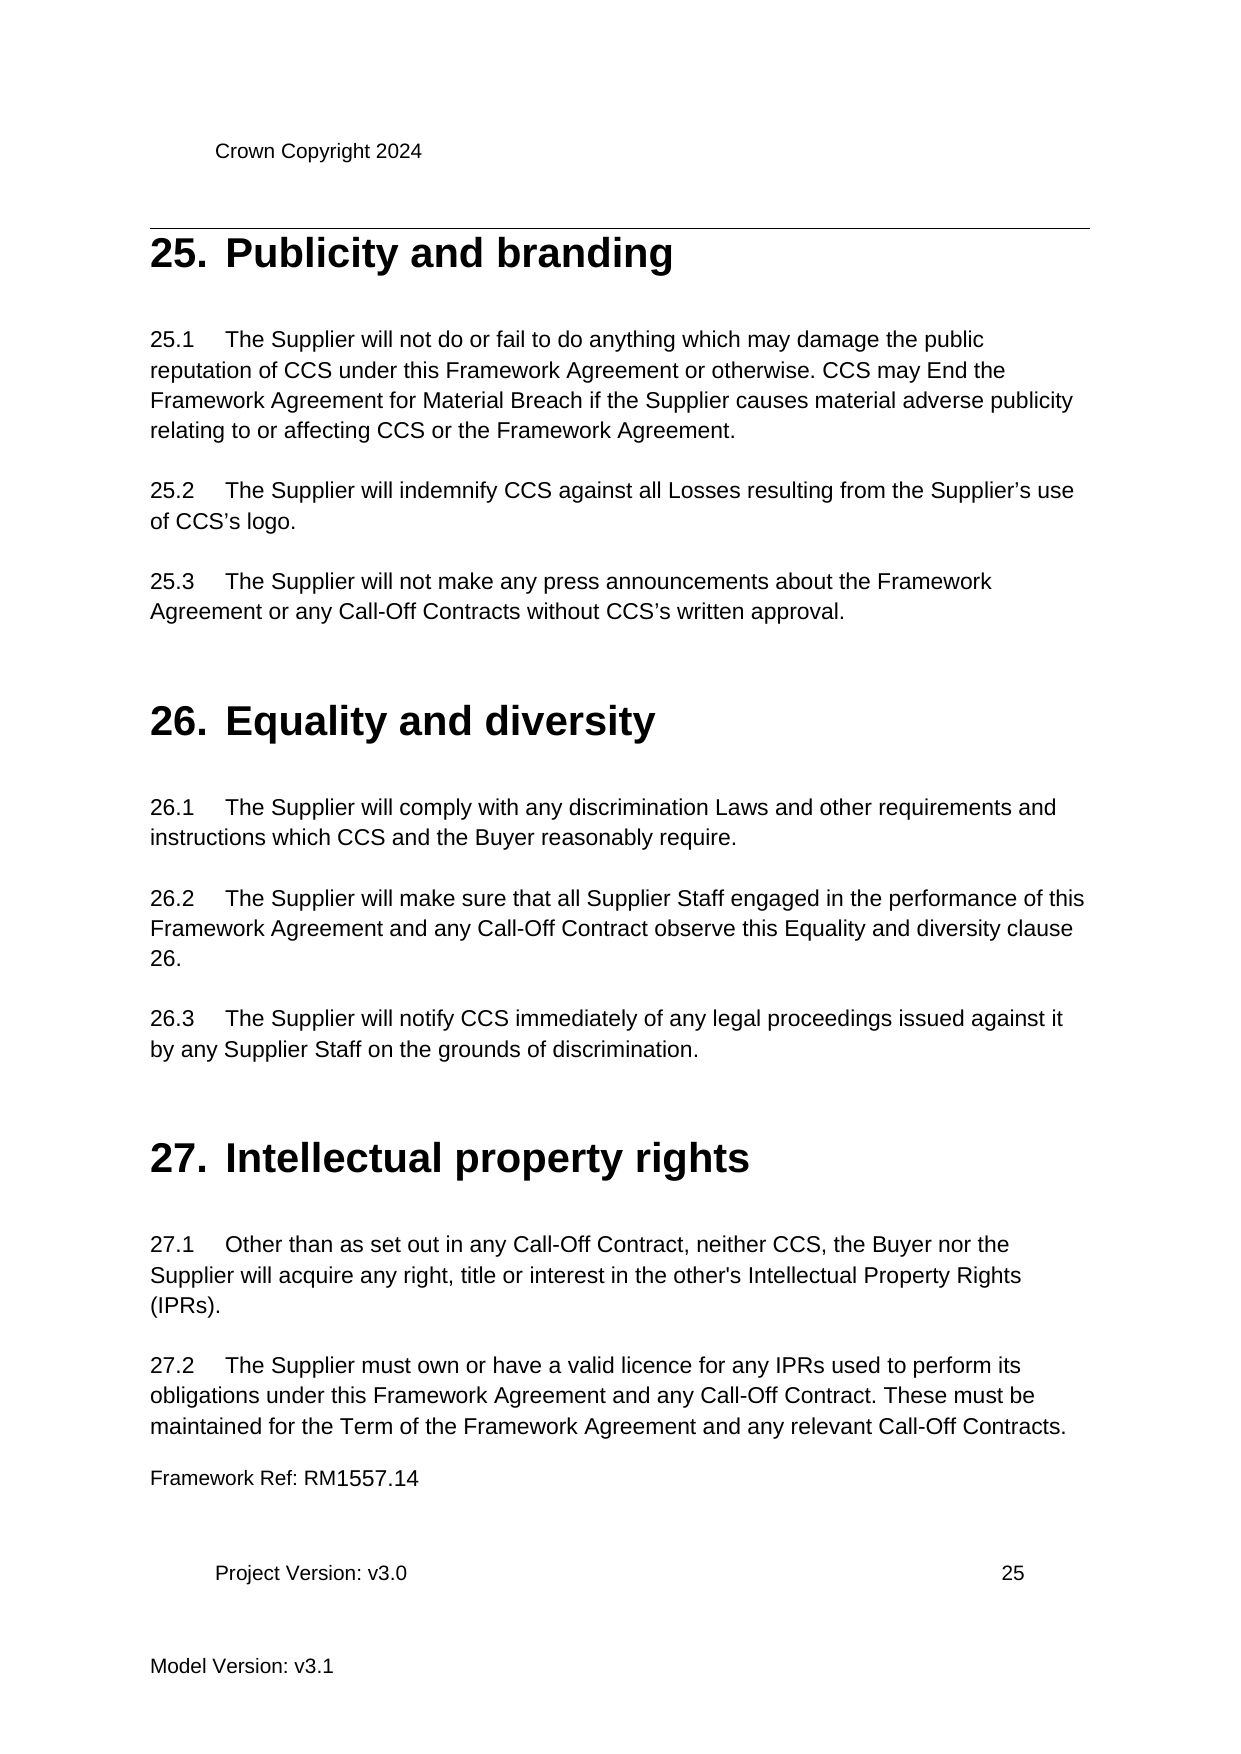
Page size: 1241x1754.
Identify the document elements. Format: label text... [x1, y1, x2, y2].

subtitle 26. Equality and diversity [150, 696, 1090, 744]
subtitle 26.3 The Supplier will notify CCS immediately of any legal proceedings issued against it by any Supplier Staff on the grounds of discrimination. [150, 1005, 1090, 1062]
subtitle 27.1 Other than as set out in any Call-Off Contract, neither CCS, the Buyer nor the Supplier will acquire any right, title or interest in the other's Intellectual Property Rights (IPRs). [150, 1231, 1090, 1318]
subtitle 25. Publicity and branding [150, 228, 1090, 276]
subtitle 26.2 The Supplier will make sure that all Supplier Staff engaged in the performance of this Framework Agreement and any Call-Off Contract observe this Equality and diversity clause 26. [150, 884, 1090, 971]
subtitle 25.2 The Supplier will indemnify CCS against all Losses resulting from the Supplier’s use of CCS’s logo. [150, 477, 1090, 534]
subtitle 25.3 The Supplier will not make any press announcements about the Framework Agreement or any Call-Off Contracts without CCS’s written approval. [150, 568, 1090, 624]
subtitle 27. Intellectual property rights [150, 1133, 1090, 1181]
subtitle 27.2 The Supplier must own or have a valid licence for any IPRs used to perform its obligations under this Framework Agreement and any Call-Off Contract. These must be maintained for the Term of the Framework Agreement and any relevant Call-Off Contracts. [150, 1352, 1090, 1439]
subtitle 26.1 The Supplier will comply with any discrimination Laws and other requirements and instructions which CCS and the Buyer reasonably require. [150, 794, 1090, 851]
subtitle 25.1 The Supplier will not do or fail to do anything which may damage the public reputation of CCS under this Framework Agreement or otherwise. CCS may End the Framework Agreement for Material Breach if the Supplier causes material adverse publicity relating to or affecting CCS or the Framework Agreement. [150, 326, 1090, 443]
